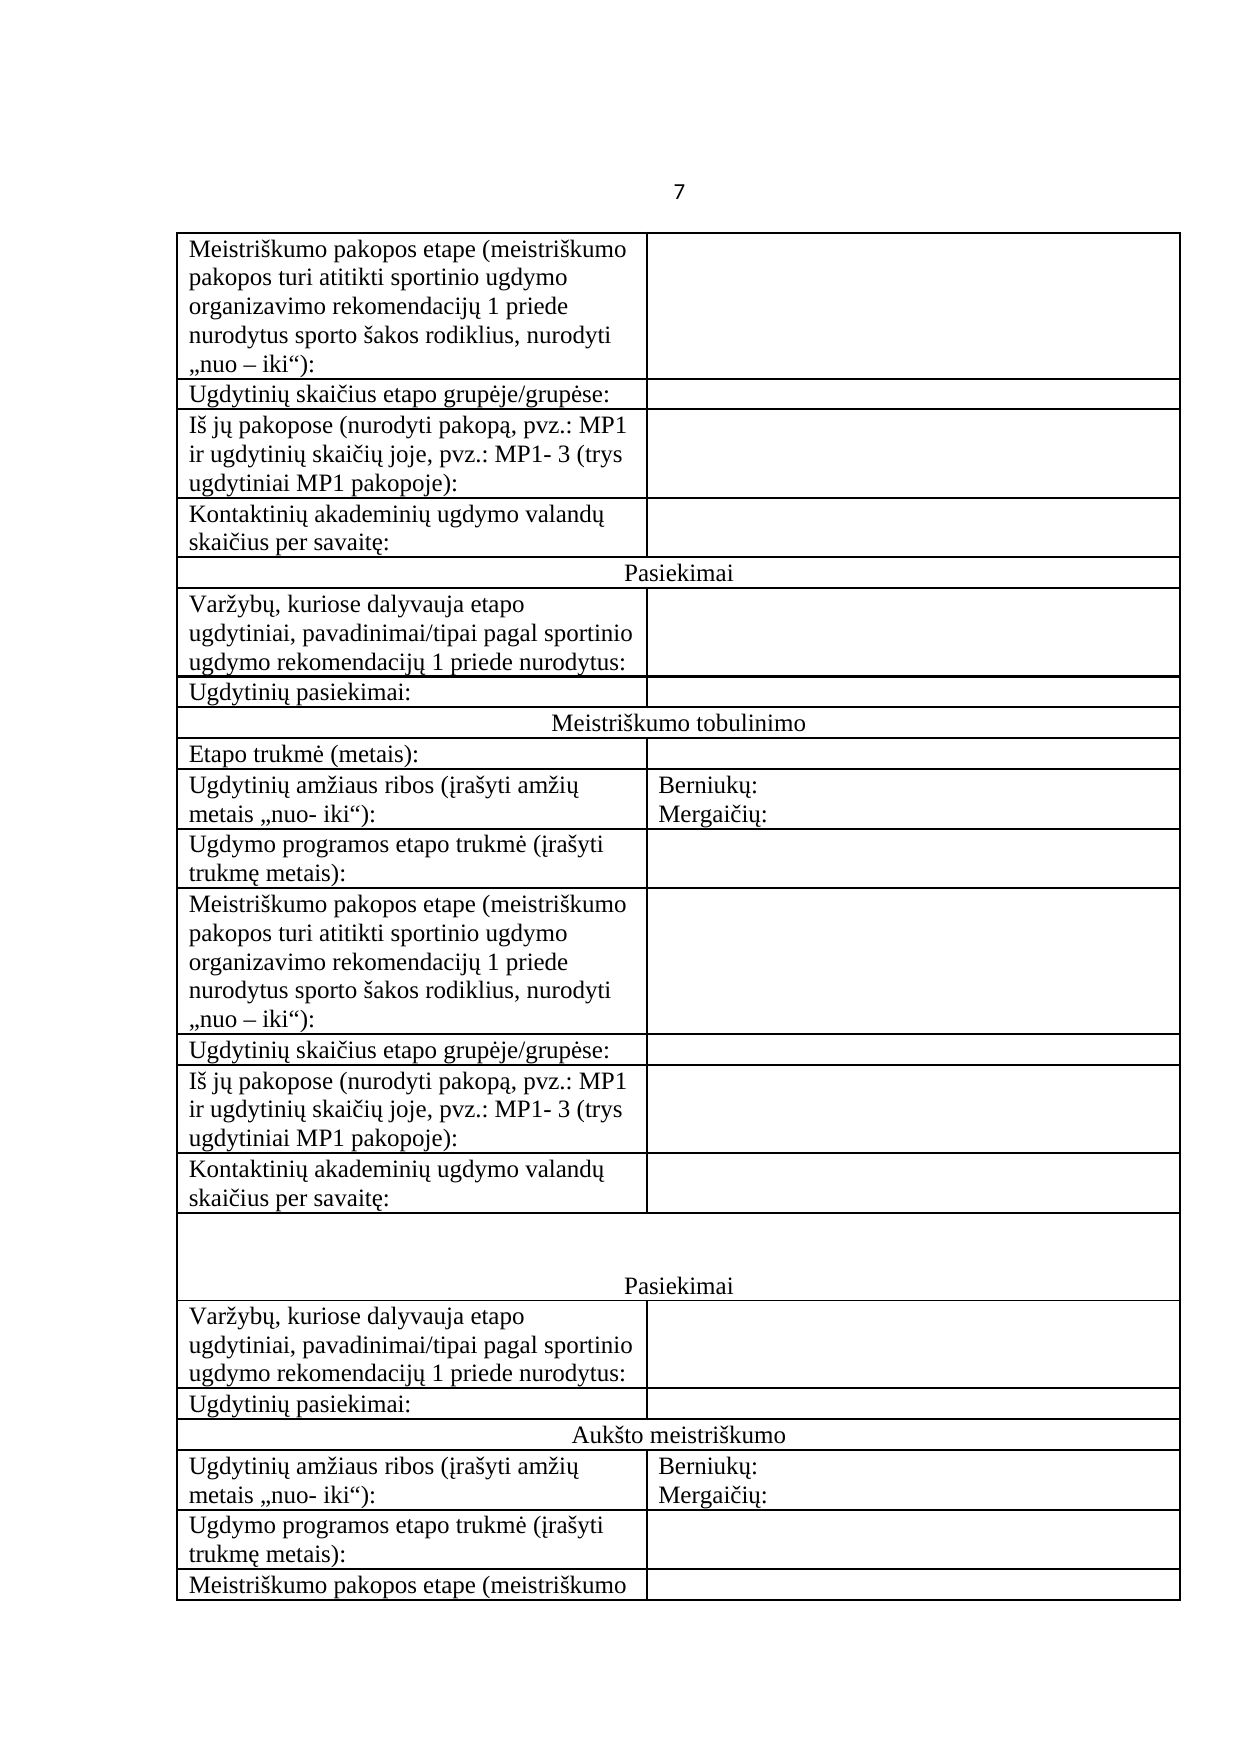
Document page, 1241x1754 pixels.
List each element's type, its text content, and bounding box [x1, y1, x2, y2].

table_cell Ugdytinių pasiekimai: [178, 678, 646, 706]
table_cell Meistriškumo pakopos etape (meistriškumo pakopos turi atitikti sportinio ugdymo organizavimo rekomendacijų 1 priede nurodytus sporto šakos rodiklius, nurodyti „nuo – iki“): [178, 889, 646, 1033]
table_cell [648, 410, 1179, 497]
table_cell Meistriškumo pakopos etape (meistriškumo pakopos turi atitikti sportinio ugdymo organizavimo rekomendacijų 1 priede nurodytus sporto šakos rodiklius, nurodyti „nuo – iki“): [178, 234, 646, 377]
table_cell Ugdymo programos etapo trukmė (įrašyti trukmę metais): [178, 1511, 646, 1568]
table_cell Ugdytinių pasiekimai: [178, 1389, 646, 1418]
table_cell [648, 1066, 1179, 1152]
table_cell Kontaktinių akademinių ugdymo valandų skaičius per savaitę: [178, 499, 646, 556]
table_cell [648, 1570, 1179, 1599]
table_cell Varžybų, kuriose dalyvauja etapo ugdytiniai, pavadinimai/tipai pagal sportinio ugdymo rekomendacijų 1 priede nurodytus: [178, 1301, 646, 1387]
table_cell Varžybų, kuriose dalyvauja etapo ugdytiniai, pavadinimai/tipai pagal sportinio ugdymo rekomendacijų 1 priede nurodytus: [178, 589, 646, 675]
table_cell Pasiekimai [178, 1214, 1179, 1300]
table_cell Ugdytinių skaičius etapo grupėje/grupėse: [178, 1035, 646, 1064]
table_cell Berniukų: Mergaičių: [648, 1451, 1179, 1508]
table_cell [648, 1511, 1179, 1568]
table_cell [648, 1389, 1179, 1418]
table_cell [648, 589, 1179, 675]
table_cell [648, 678, 1179, 706]
table_cell Ugdytinių skaičius etapo grupėje/grupėse: [178, 380, 646, 408]
table_cell Ugdymo programos etapo trukmė (įrašyti trukmę metais): [178, 830, 646, 887]
table_cell Meistriškumo tobulinimo [178, 708, 1179, 737]
table_cell [648, 380, 1179, 408]
table_cell Aukšto meistriškumo [178, 1420, 1179, 1449]
table_cell Ugdytinių amžiaus ribos (įrašyti amžių metais „nuo- iki“): [178, 1451, 646, 1508]
table_cell Kontaktinių akademinių ugdymo valandų skaičius per savaitę: [178, 1154, 646, 1212]
table_cell Iš jų pakopose (nurodyti pakopą, pvz.: MP1 ir ugdytinių skaičių joje, pvz.: MP1- 3 (trys ugdytiniai MP1 pakopoje): [178, 1066, 646, 1152]
table_cell Meistriškumo pakopos etape (meistriškumo [178, 1570, 646, 1599]
table_cell [648, 1154, 1179, 1212]
table_cell [648, 1035, 1179, 1064]
table_cell [648, 1301, 1179, 1387]
table_cell [648, 830, 1179, 887]
table_cell Pasiekimai [178, 558, 1179, 587]
table_cell Ugdytinių amžiaus ribos (įrašyti amžių metais „nuo- iki“): [178, 770, 646, 827]
table_cell [648, 499, 1179, 556]
table_cell [648, 889, 1179, 1033]
table_cell [648, 739, 1179, 768]
table_cell Iš jų pakopose (nurodyti pakopą, pvz.: MP1 ir ugdytinių skaičių joje, pvz.: MP1- 3 (trys ugdytiniai MP1 pakopoje): [178, 410, 646, 497]
table_cell Berniukų: Mergaičių: [648, 770, 1179, 827]
table_cell [648, 234, 1179, 377]
table_cell Etapo trukmė (metais): [178, 739, 646, 768]
